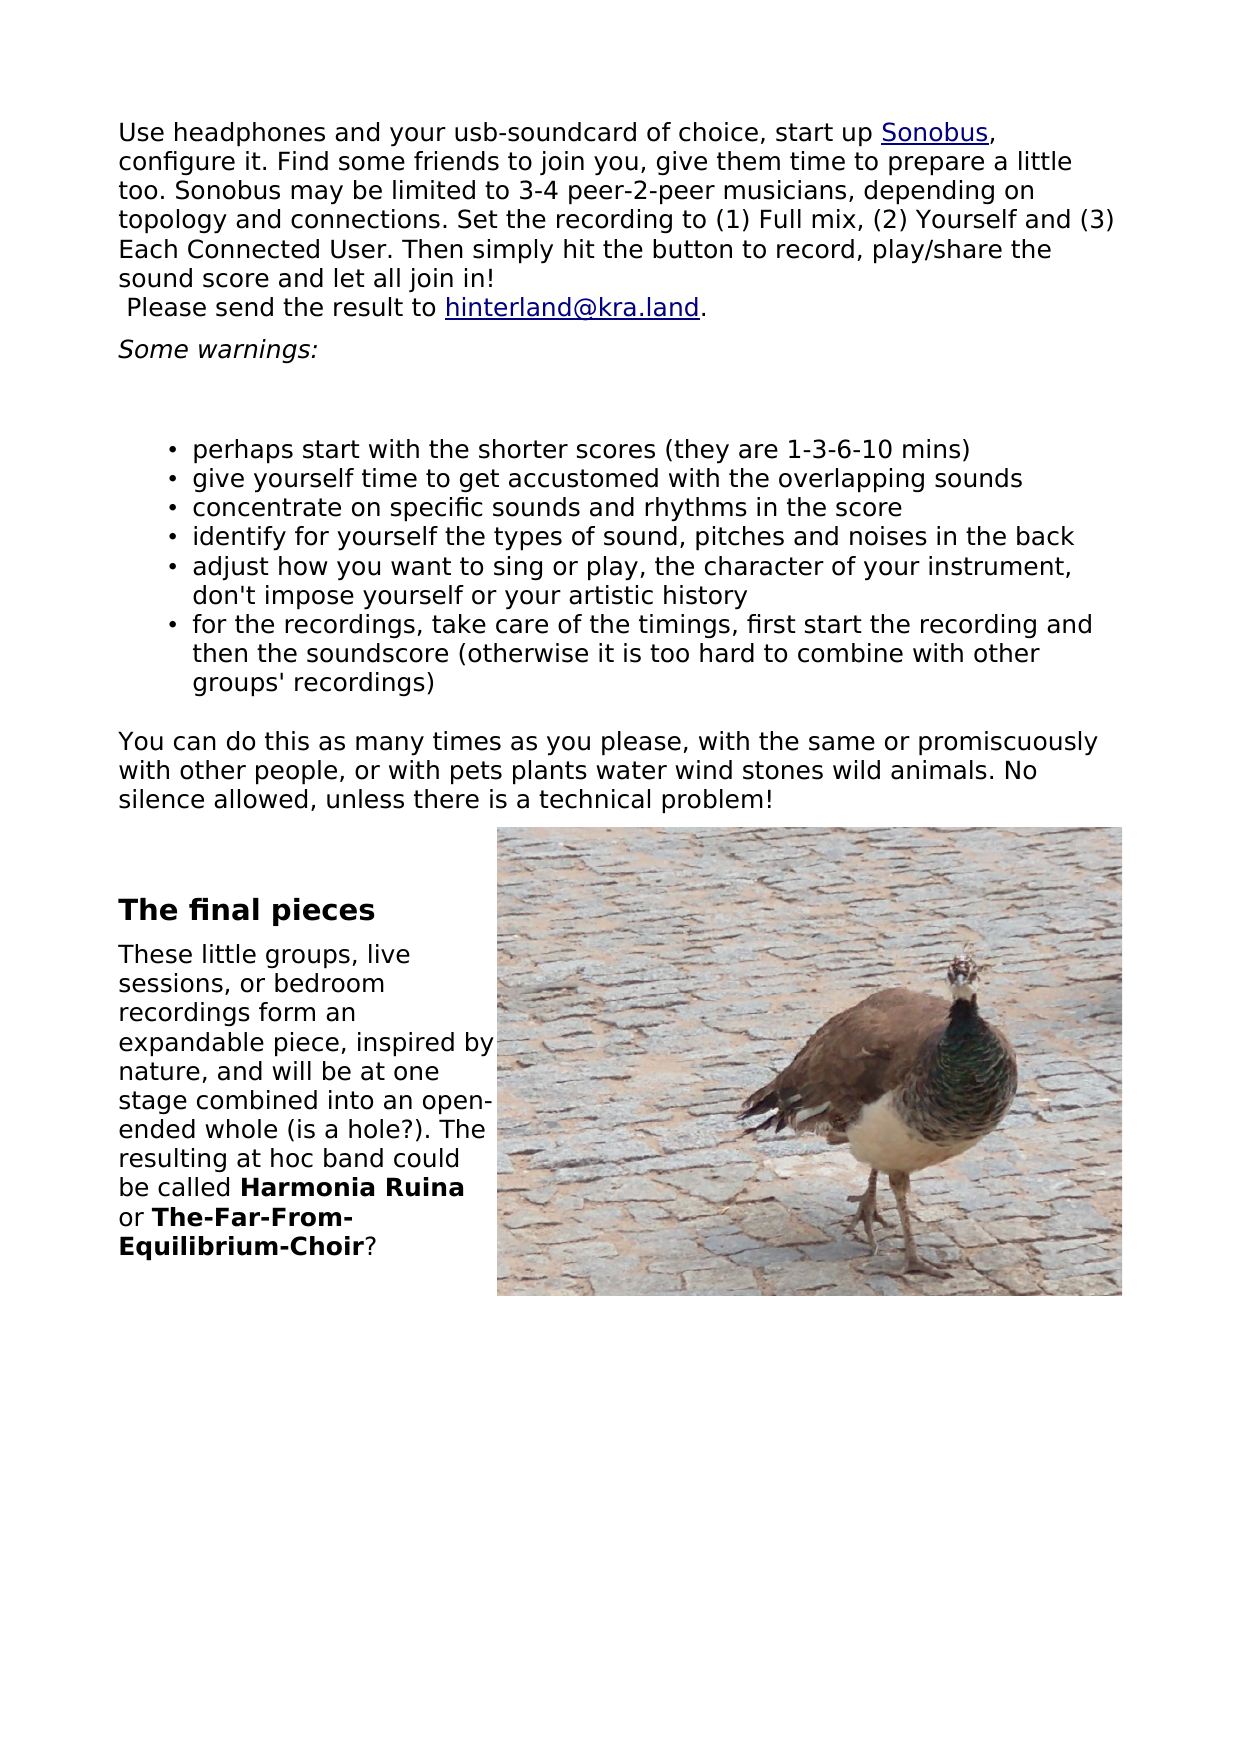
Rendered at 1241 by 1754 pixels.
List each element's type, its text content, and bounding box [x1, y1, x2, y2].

list concentrate on specific sounds and rhythms in the score [177, 493, 1122, 523]
text You can do this as many times as you please, with the same or promiscuously with other people, or with pets plants water wind stones wild animals. No silence allowed, unless there is a technical problem! [118, 727, 1122, 814]
picture [497, 827, 1123, 1296]
list for the recordings, take care of the timings, first start the recording and then the soundscore (otherwise it is too hard to combine with other groups' recordings) [177, 610, 1122, 698]
list give yourself time to get accustomed with the overlapping sounds [177, 464, 1122, 493]
list perhaps start with the shorter scores (they are 1-3-6-10 mins) [177, 435, 1122, 464]
list identify for yourself the types of sound, pitches and noises in the back [177, 523, 1122, 552]
text Use headphones and your usb-soundcard of choice, start up Sonobus, configure it. Find some friends to join you, give them time to prepare a little too. Sonobus may be limited to 3-4 peer-2-peer musicians, depending on topology and connections. Set the recording to (1) Full mix, (2) Yourself and (3) Each Connected User. Then simply hit the button to record, play/share the sound score and let all join in! Please send the result to hinterland@kra.land. [118, 118, 1122, 322]
subtitle The final pieces [118, 894, 497, 928]
text These little groups, live sessions, or bedroom recordings form an expandable piece, inspired by nature, and will be at one stage combined into an open-ended whole (is a hole?). The resulting at hoc band could be called Harmonia Ruina or The-Far-From-Equilibrium-Choir? [118, 940, 497, 1261]
text Some warnings: [118, 335, 1122, 393]
list adjust how you want to sing or play, the character of your instrument, don't impose yourself or your artistic history [177, 552, 1122, 610]
